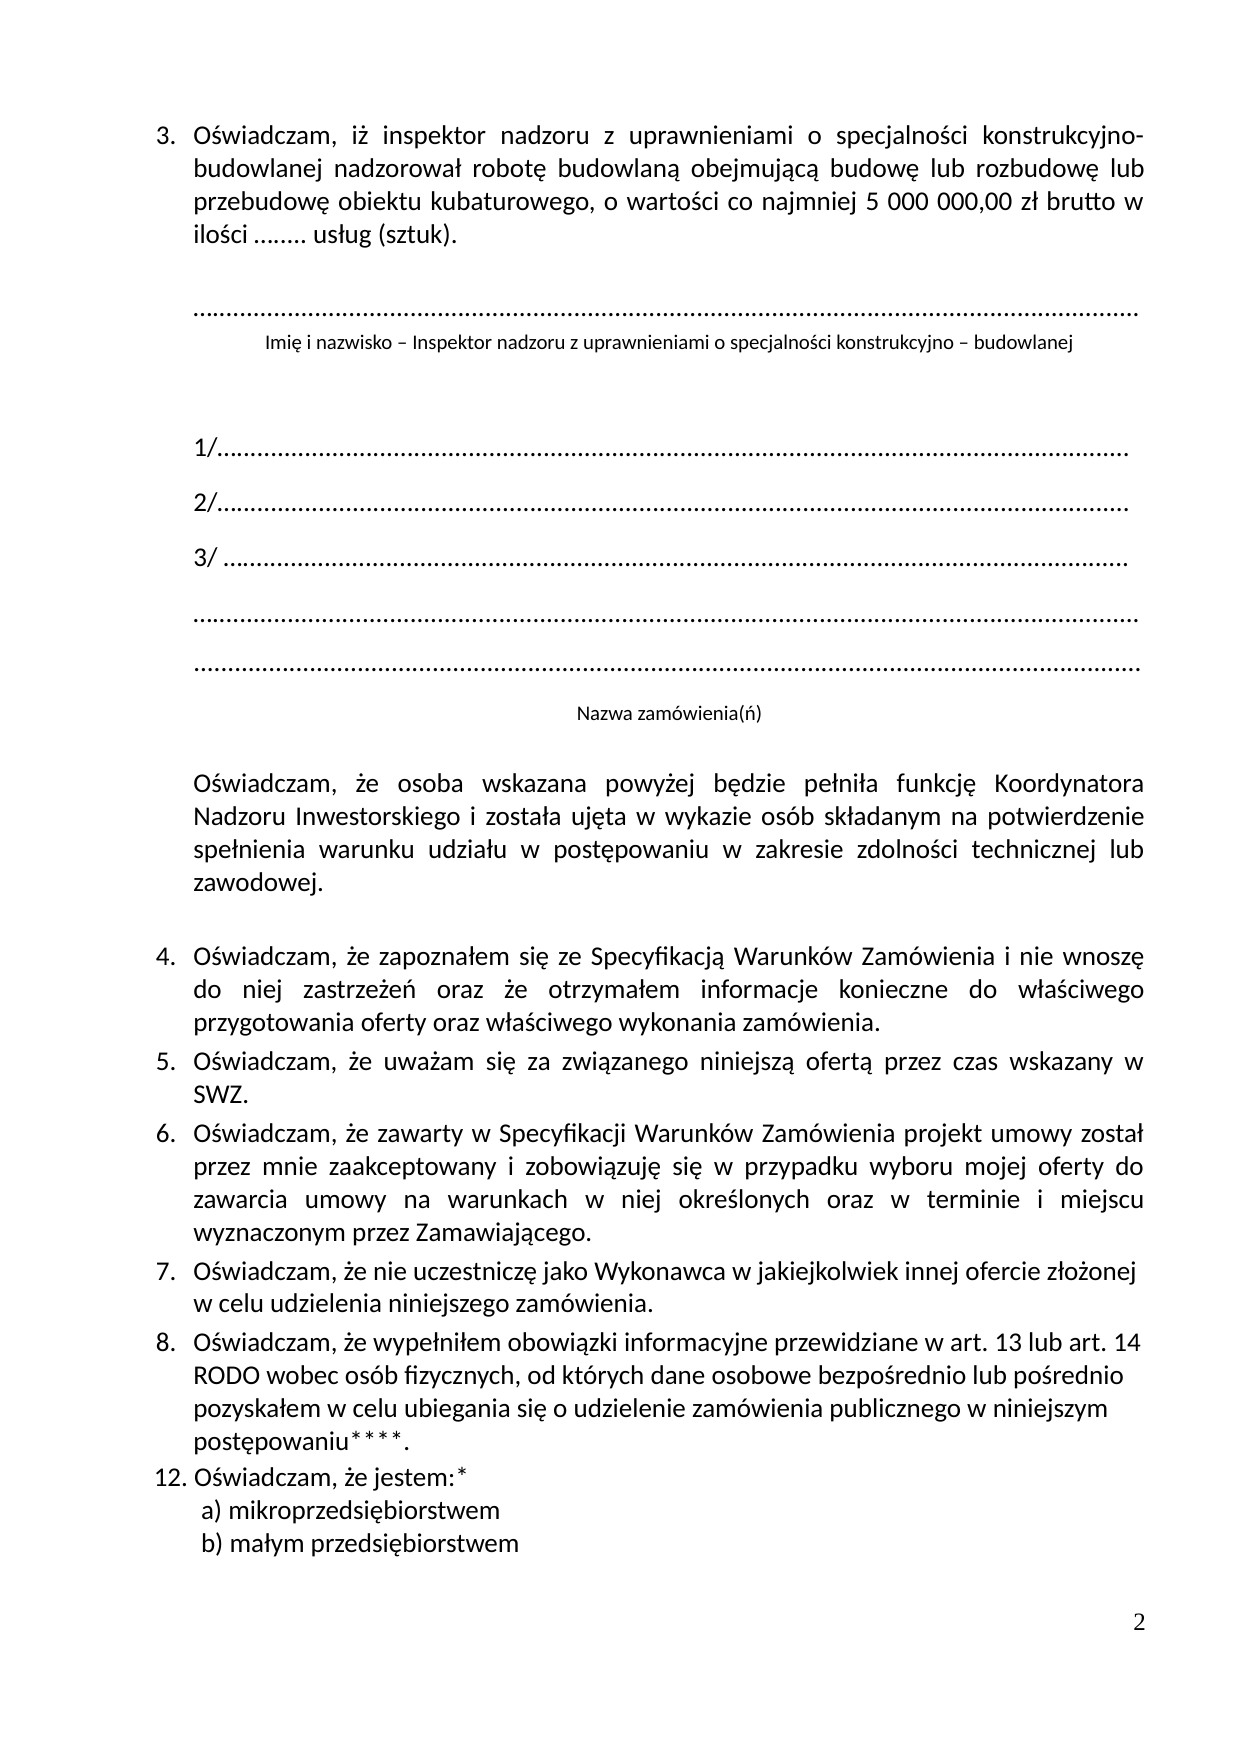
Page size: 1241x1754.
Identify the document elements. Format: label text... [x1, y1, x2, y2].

list 1/…................................................................................................................................... [156, 430, 1146, 463]
list …........................................................................................................................................ [156, 291, 1146, 324]
list Nazwa zamówienia(ń) [156, 701, 1146, 726]
list …................................................................................................................................................................................................................................................................................... [156, 596, 1146, 678]
list Imię i nazwisko – Inspektor nadzoru z uprawnieniami o specjalności konstrukcyjno – budowlanej [156, 329, 1146, 355]
list Oświadczam, iż inspektor nadzoru z uprawnieniami o specjalności konstrukcyjno-budowlanej nadzorował robotę budowlaną obejmującą budowę lub rozbudowę lub przebudowę obiektu kubaturowego, o wartości co najmniej 5 000 000,00 zł brutto w ilości …..... usług (sztuk). [156, 118, 1146, 250]
list b) małym przedsiębiorstwem [201, 1527, 1146, 1559]
list Oświadczam, że uważam się za związanego niniejszą ofertą przez czas wskazany w SWZ. [156, 1044, 1146, 1110]
list a) mikroprzedsiębiorstwem [201, 1493, 1146, 1527]
list Oświadczam, że zapoznałem się ze Specyfikacją Warunków Zamówienia i nie wnoszę do niej zastrzeżeń oraz że otrzymałem informacje konieczne do właściwego przygotowania oferty oraz właściwego wykonania zamówienia. [156, 939, 1146, 1038]
list Oświadczam, że zawarty w Specyfikacji Warunków Zamówienia projekt umowy został przez mnie zaakceptowany i zobowiązuję się w przypadku wyboru mojej oferty do zawarcia umowy na warunkach w niej określonych oraz w terminie i miejscu wyznaczonym przez Zamawiającego. [156, 1116, 1146, 1248]
list 2/…................................................................................................................................... [156, 485, 1146, 518]
list 3/ ….................................................................................................................................. [156, 541, 1146, 573]
list Oświadczam, że osoba wskazana powyżej będzie pełniła funkcję Koordynatora Nadzoru Inwestorskiego i została ujęta w wykazie osób składanym na potwierdzenie spełnienia warunku udziału w postępowaniu w zakresie zdolności technicznej lub zawodowej. [156, 766, 1146, 898]
list Oświadczam, że nie uczestniczę jako Wykonawca w jakiejkolwiek innej ofercie złożonej w celu udzielenia niniejszego zamówienia. [156, 1254, 1146, 1320]
list Oświadczam, że wypełniłem obowiązki informacyjne przewidziane w art. 13 lub art. 14 RODO wobec osób fizycznych, od których dane osobowe bezpośrednio lub pośrednio pozyskałem w celu ubiegania się o udzielenie zamówienia publicznego w niniejszym postępowaniu****. [156, 1326, 1146, 1458]
list 12. Oświadczam, że jestem:* [88, 1461, 1146, 1493]
